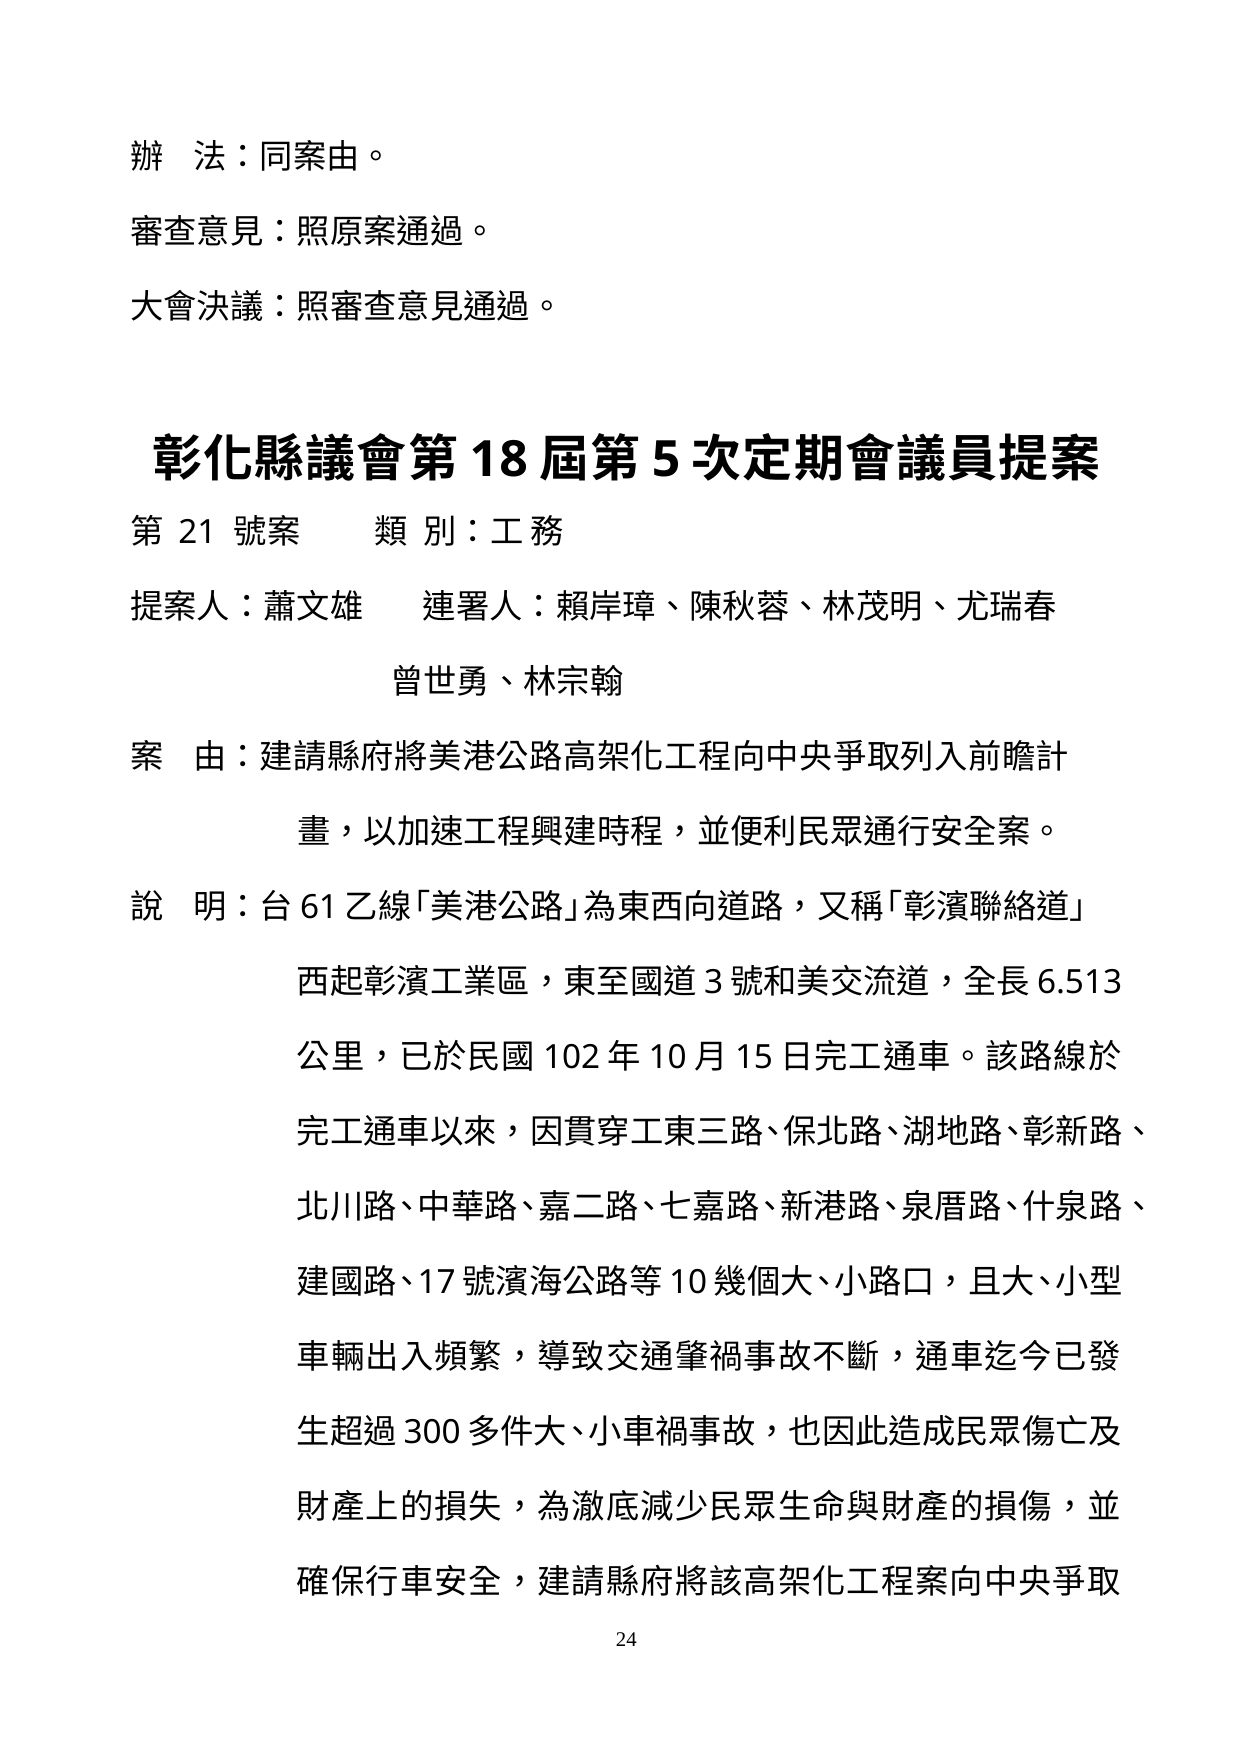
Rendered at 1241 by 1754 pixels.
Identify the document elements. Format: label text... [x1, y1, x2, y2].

text 辦 法：同案由。 [130, 117, 1122, 192]
text 大會決議：照審查意見通過。 [130, 267, 1122, 342]
text 曾世勇、林宗翰 [130, 642, 1122, 717]
text 審查意見：照原案通過。 [130, 192, 1122, 267]
text 彰化縣議會第18屆第5次定期會議員提案 [130, 417, 1122, 492]
text 提案人：蕭文雄 連署人：賴岸璋、陳秋蓉、林茂明、尤瑞春 [130, 567, 1122, 642]
text 第 21 號案 類 別：工 務 [130, 492, 1122, 567]
text 案 由：建請縣府將美港公路高架化工程向中央爭取列入前瞻計 [130, 717, 1122, 792]
text 說 明：台61乙線「美港公路」為東西向道路，又稱「彰濱聯絡道」，西起彰濱工業區，東至國道3號和美交流道，全長6.513公里，已於民國102年10月15日完工通車。該路線於完工通車以來，因貫穿工東三路、保北路、湖地路、彰新路、北川路、中華路、嘉二路、七嘉路、新港路、泉厝路、什泉路、建國路、17號濱海公路等10幾個大、小路口，且大、小型車輛出入頻繁，導致交通肇禍事故不斷，通車迄今已發生超過300多件大、小車禍事故，也因此造成民眾傷亡及財產上的損失，為澈底減少民眾生命與財產的損傷，並確保行車安全，建請縣府將該高架化工程案向中央爭取列入前瞻計畫，以期早日完成高架化興建工程，進而帶動地方經濟繁榮，並確保民眾通行安全。 [130, 867, 1122, 1617]
text 畫，以加速工程興建時程，並便利民眾通行安全案。 [280, 792, 1122, 867]
